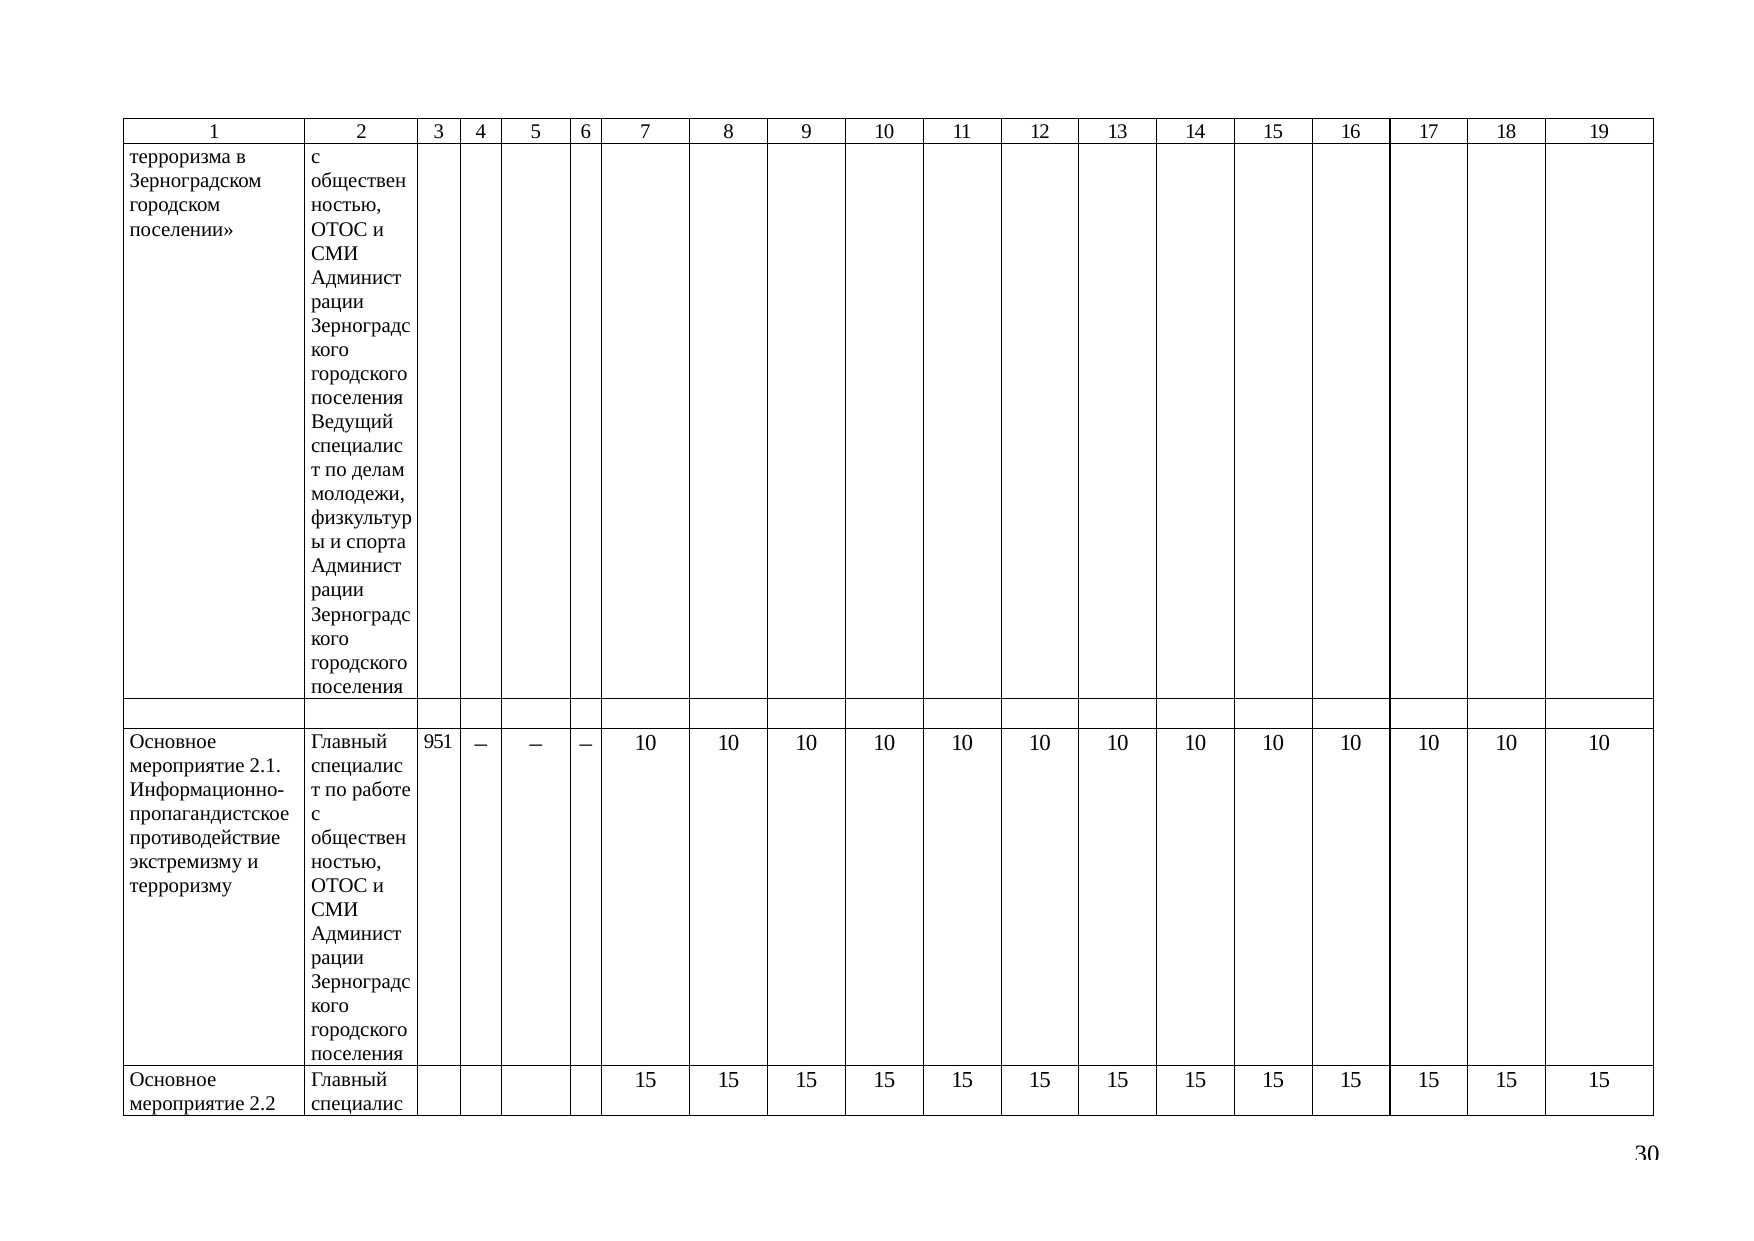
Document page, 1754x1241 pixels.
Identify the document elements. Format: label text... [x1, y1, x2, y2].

table_header 15 [1235, 119, 1312, 143]
table_cell Основное мероприятие 2.2 [124, 1066, 304, 1114]
table_cell 10 [846, 729, 923, 1065]
table_header 5 [502, 119, 570, 143]
table_cell 15 [1391, 1066, 1467, 1114]
table_cell 10 [1235, 729, 1312, 1065]
table_cell [461, 1066, 501, 1114]
table_header 4 [461, 119, 501, 143]
table_cell [124, 699, 304, 727]
table_header 11 [924, 119, 1001, 143]
table_cell с общественностью, ОТОС и СМИ Администрации Зерноградского городского поселения Ведущий специалист по делам молодежи, физкультуры и спорта Администрации Зерноградского городского поселения [305, 144, 417, 698]
table_cell [418, 699, 460, 727]
table_cell 951 [418, 729, 460, 1065]
table_cell [1546, 699, 1653, 727]
table_cell [690, 144, 767, 698]
table_header 13 [1079, 119, 1156, 143]
table_cell Основное мероприятие 2.1. Информационно-пропагандистское противодействие экстремизму и терроризму [124, 729, 304, 1065]
table_cell 10 [690, 729, 767, 1065]
table_cell [571, 699, 601, 727]
table_cell [1313, 699, 1389, 727]
table_header 8 [690, 119, 767, 143]
table_cell [924, 699, 1001, 727]
table_cell [846, 144, 923, 698]
table_cell 15 [1079, 1066, 1156, 1114]
table_header 9 [768, 119, 845, 143]
table_cell 10 [1468, 729, 1545, 1065]
table_cell [690, 699, 767, 727]
table_cell 15 [1313, 1066, 1389, 1114]
table_header 7 [602, 119, 689, 143]
table_cell [1002, 699, 1078, 727]
table_cell – [502, 729, 570, 1065]
table_cell 10 [1546, 729, 1653, 1065]
table_header 14 [1157, 119, 1234, 143]
table_cell [1313, 144, 1389, 698]
table_cell [571, 1066, 601, 1114]
table_cell [602, 144, 689, 698]
table_cell [502, 144, 570, 698]
table_cell 10 [1079, 729, 1156, 1065]
table_cell 15 [1157, 1066, 1234, 1114]
table_cell – [461, 729, 501, 1065]
table_cell 10 [768, 729, 845, 1065]
table_cell [418, 1066, 460, 1114]
table_cell 15 [768, 1066, 845, 1114]
table_cell [1235, 699, 1312, 727]
table_cell [571, 144, 601, 698]
table_cell [768, 144, 845, 698]
table_header 17 [1391, 119, 1467, 143]
table_cell 10 [1313, 729, 1389, 1065]
table_cell 15 [846, 1066, 923, 1114]
table_header 1 [124, 119, 304, 143]
table_cell [502, 1066, 570, 1114]
table_header 6 [571, 119, 601, 143]
table_cell 15 [602, 1066, 689, 1114]
table_header 16 [1313, 119, 1389, 143]
table_cell [1468, 699, 1545, 727]
table_cell [1157, 699, 1234, 727]
table_header 18 [1468, 119, 1545, 143]
table_cell [924, 144, 1001, 698]
table_cell 10 [1157, 729, 1234, 1065]
table_cell Главный специалис [305, 1066, 417, 1114]
table_cell Главный специалист по работе с общественностью, ОТОС и СМИ Администрации Зерноградского городского поселения [305, 729, 417, 1065]
table_cell [1546, 144, 1653, 698]
table_cell 15 [924, 1066, 1001, 1114]
table_cell [461, 699, 501, 727]
table_cell [1468, 144, 1545, 698]
table_header 3 [418, 119, 460, 143]
table_cell 10 [1002, 729, 1078, 1065]
table_cell 15 [690, 1066, 767, 1114]
table_cell [305, 699, 417, 727]
table_cell – [571, 729, 601, 1065]
table_header 19 [1546, 119, 1653, 143]
table_header 12 [1002, 119, 1078, 143]
table_cell терроризма в Зерноградском городском поселении» [124, 144, 304, 698]
table_cell 10 [1391, 729, 1467, 1065]
table_cell 10 [602, 729, 689, 1065]
table_cell 15 [1468, 1066, 1545, 1114]
table_cell [1157, 144, 1234, 698]
table_cell [1235, 144, 1312, 698]
table_cell [1391, 144, 1467, 698]
table_cell 15 [1235, 1066, 1312, 1114]
table_cell [1079, 699, 1156, 727]
table_cell [1079, 144, 1156, 698]
table_cell 10 [924, 729, 1001, 1065]
table_cell [1391, 699, 1467, 727]
table_cell 15 [1546, 1066, 1653, 1114]
table_header 2 [305, 119, 417, 143]
table_cell [846, 699, 923, 727]
table_cell [602, 699, 689, 727]
table_cell 15 [1002, 1066, 1078, 1114]
table_cell [1002, 144, 1078, 698]
table_cell [461, 144, 501, 698]
table_cell [768, 699, 845, 727]
table_cell [418, 144, 460, 698]
table_header 10 [846, 119, 923, 143]
table_cell [502, 699, 570, 727]
